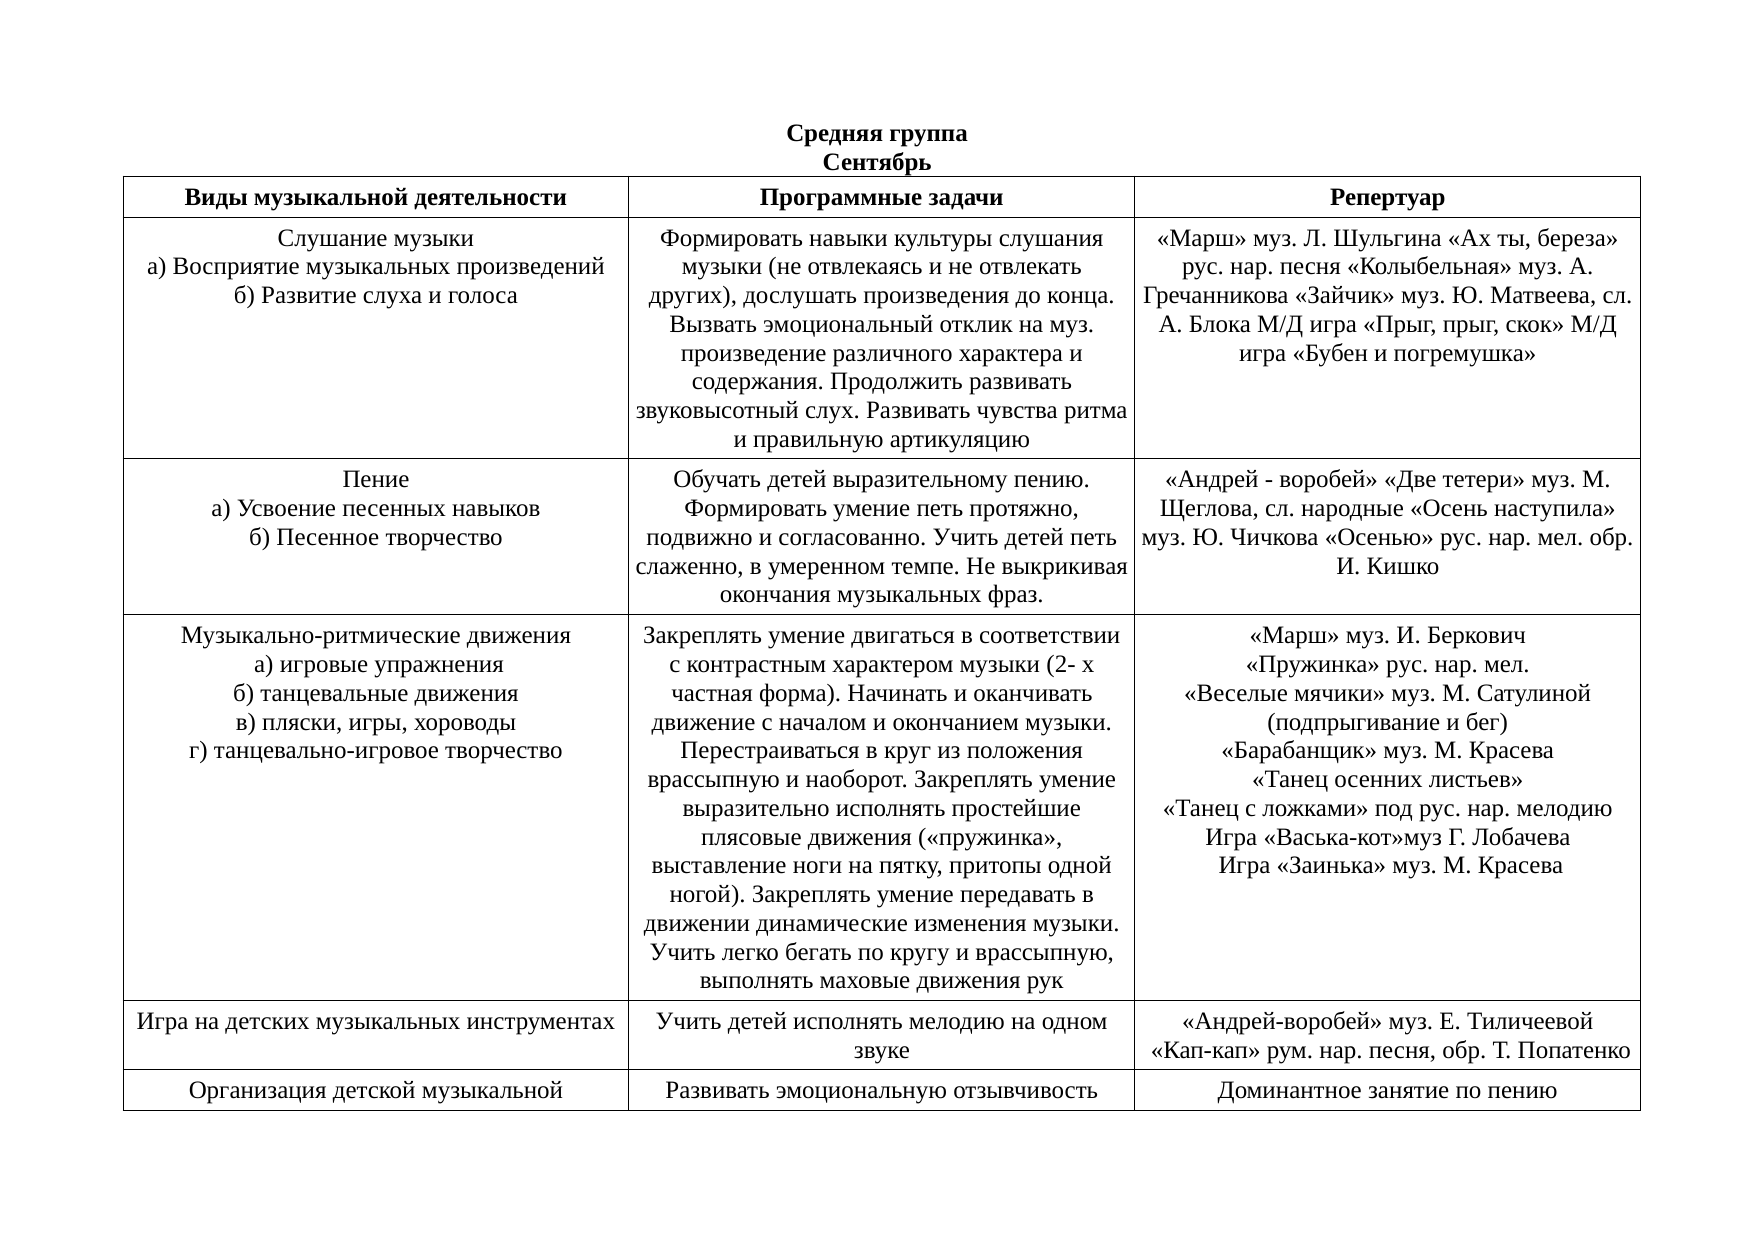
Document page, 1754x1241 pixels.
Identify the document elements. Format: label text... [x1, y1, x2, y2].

table_cell Игра на детских музыкальных инструментах [124, 1001, 628, 1069]
table_cell «Андрей-воробей» муз. Е. Тиличеевой «Кап-кап» рум. нар. песня, обр. Т. Попатенко [1135, 1001, 1640, 1069]
table_cell Слушание музыки а) Восприятие музыкальных произведений б) Развитие слуха и голоса [124, 218, 628, 458]
table_cell «Андрей - воробей» «Две тетери» муз. М. Щеглова, сл. народные «Осень наступила» муз. Ю. Чичкова «Осенью» рус. нар. мел. обр. И. Кишко [1135, 459, 1640, 614]
table_cell «Марш» муз. Л. Шульгина «Ах ты, береза» рус. нар. песня «Колыбельная» муз. А. Гречанникова «Зайчик» муз. Ю. Матвеева, сл. А. Блока М/Д игра «Прыг, прыг, скок» М/Д игра «Бубен и погремушка» [1135, 218, 1640, 458]
table_header Репертуар [1135, 177, 1640, 216]
table_cell Развивать эмоциональную отзывчивость [629, 1070, 1134, 1110]
table_cell Обучать детей выразительному пению. Формировать умение петь протяжно, подвижно и согласованно. Учить детей петь слаженно, в умеренном темпе. Не выкрикивая окончания музыкальных фраз. [629, 459, 1134, 614]
table_header Программные задачи [629, 177, 1134, 216]
table_cell Пение а) Усвоение песенных навыков б) Песенное творчество [124, 459, 628, 614]
table_cell Учить детей исполнять мелодию на одном звуке [629, 1001, 1134, 1069]
text Средняя группа [118, 118, 1636, 147]
text Сентябрь [118, 147, 1636, 176]
table_cell «Марш» муз. И. Беркович «Пружинка» рус. нар. мел. «Веселые мячики» муз. М. Сатулиной (подпрыгивание и бег) «Барабанщик» муз. М. Красева «Танец осенних листьев» «Танец с ложками» под рус. нар. мелодию Игра «Васька-кот»муз Г. Лобачева Игра «Заинька» муз. М. Красева [1135, 615, 1640, 1000]
table_cell Музыкально-ритмические движения а) игровые упражнения б) танцевальные движения в) пляски, игры, хороводы г) танцевально-игровое творчество [124, 615, 628, 1000]
table_cell Организация детской музыкальной [124, 1070, 628, 1110]
table_header Виды музыкальной деятельности [124, 177, 628, 216]
table_cell Доминантное занятие по пению [1135, 1070, 1640, 1110]
table_cell Закреплять умение двигаться в соответствии с контрастным характером музыки (2- х частная форма). Начинать и оканчивать движение с началом и окончанием музыки. Перестраиваться в круг из положения врассыпную и наоборот. Закреплять умение выразительно исполнять простейшие плясовые движения («пружинка», выставление ноги на пятку, притопы одной ногой). Закреплять умение передавать в движении динамические изменения музыки. Учить легко бегать по кругу и врассыпную, выполнять маховые движения рук [629, 615, 1134, 1000]
table_cell Формировать навыки культуры слушания музыки (не отвлекаясь и не отвлекать других), дослушать произведения до конца. Вызвать эмоциональный отклик на муз. произведение различного характера и содержания. Продолжить развивать звуковысотный слух. Развивать чувства ритма и правильную артикуляцию [629, 218, 1134, 458]
